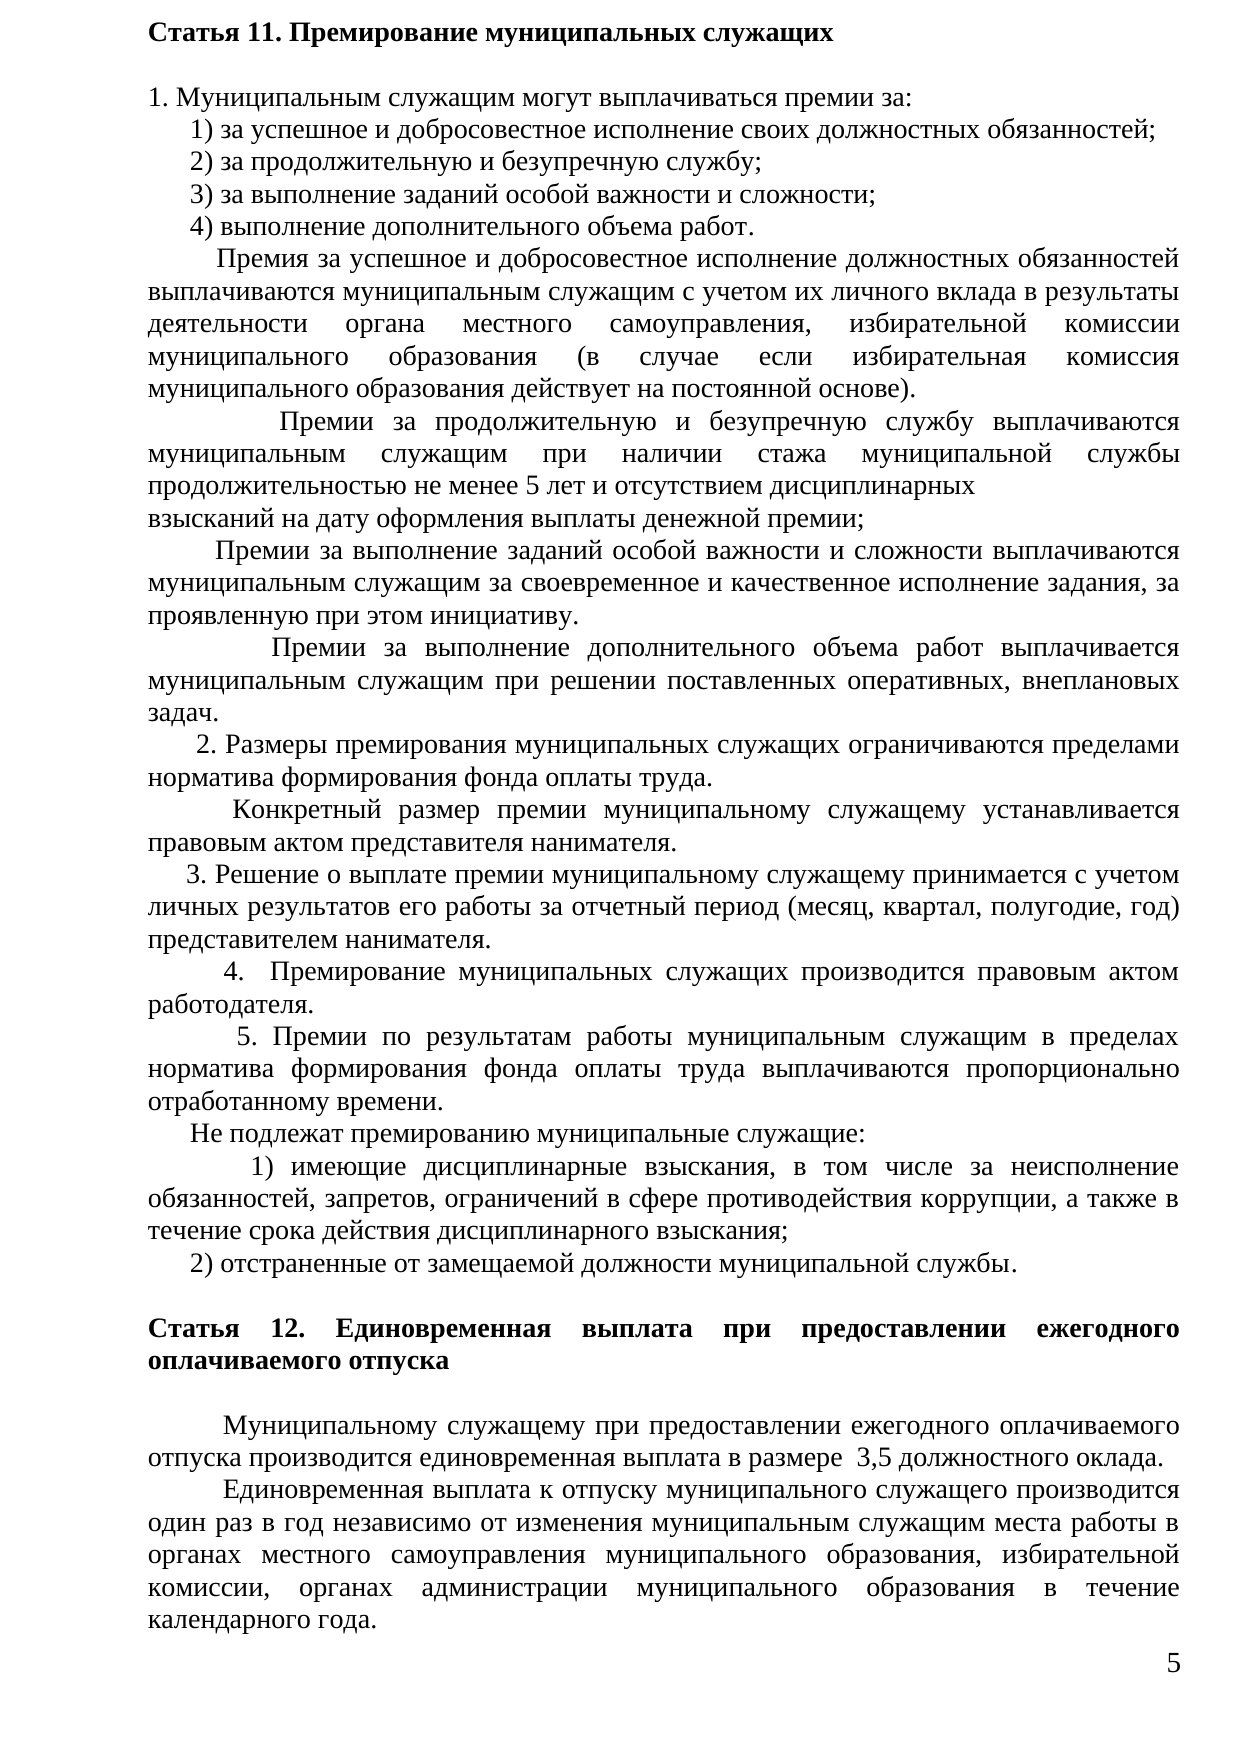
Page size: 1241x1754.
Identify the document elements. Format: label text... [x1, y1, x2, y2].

subtitle 2) за продолжительную и безупречную службу; [148, 144, 1181, 177]
subtitle 2) отстраненные от замещаемой должности муниципальной службы. [148, 1246, 1181, 1278]
subtitle Статья 11. Премирование муниципальных служащих [148, 15, 1181, 47]
text Муниципальному служащему при предоставлении ежегодного оплачиваемого отпуска производится единовременная выплата в размере 3,5 должностного оклада. [148, 1408, 1181, 1473]
subtitle 1) имеющие дисциплинарные взыскания, в том числе за неисполнение обязанностей, запретов, ограничений в сфере противодействия коррупции, а также в течение срока действия дисциплинарного взыскания; [148, 1149, 1181, 1246]
subtitle 3. Решение о выплате премии муниципальному служащему принимается с учетом личных результатов его работы за отчетный период (месяц, квартал, полугодие, год) представителем нанимателя. [148, 857, 1181, 954]
text Статья 12. Единовременная выплата при предоставлении ежегодного оплачиваемого отпуска [148, 1311, 1181, 1375]
subtitle 3) за выполнение заданий особой важности и сложности; [148, 177, 1181, 209]
subtitle Премии за выполнение заданий особой важности и сложности выплачиваются муниципальным служащим за своевременное и качественное исполнение задания, за проявленную при этом инициативу. [148, 533, 1181, 630]
subtitle Премии за продолжительную и безупречную службу выплачиваются муниципальным служащим при наличии стажа муниципальной службы продолжительностью не менее 5 лет и отсутствием дисциплинарных [148, 403, 1181, 501]
subtitle 1) за успешное и добросовестное исполнение своих должностных обязанностей; [148, 112, 1181, 144]
text Единовременная выплата к отпуску муниципального служащего производится один раз в год независимо от изменения муниципальным служащим места работы в органах местного самоуправления муниципального образования, избирательной комиссии, органах администрации муниципального образования в течение календарного года. [148, 1473, 1181, 1634]
subtitle Конкретный размер премии муниципальному служащему устанавливается правовым актом представителя нанимателя. [148, 792, 1181, 857]
subtitle 1. Муниципальным служащим могут выплачиваться премии за: [148, 79, 1181, 112]
subtitle 4. Премирование муниципальных служащих производится правовым актом работодателя. [148, 954, 1181, 1019]
subtitle Премии за выполнение дополнительного объема работ выплачивается муниципальным служащим при решении поставленных оперативных, внеплановых задач. [148, 630, 1181, 727]
subtitle Не подлежат премированию муниципальные служащие: [148, 1116, 1181, 1149]
subtitle 5. Премии по результатам работы муниципальным служащим в пределах норматива формирования фонда оплаты труда выплачиваются пропорционально отработанному времени. [148, 1019, 1181, 1116]
subtitle взысканий на дату оформления выплаты денежной премии; [148, 501, 1181, 533]
subtitle 4) выполнение дополнительного объема работ. [148, 209, 1181, 242]
subtitle 2. Размеры премирования муниципальных служащих ограничиваются пределами норматива формирования фонда оплаты труда. [148, 727, 1181, 792]
subtitle Премия за успешное и добросовестное исполнение должностных обязанностей выплачиваются муниципальным служащим с учетом их личного вклада в результаты деятельности органа местного самоуправления, избирательной комиссии муниципального образования (в случае если избирательная комиссия муниципального образования действует на постоянной основе). [148, 242, 1181, 403]
